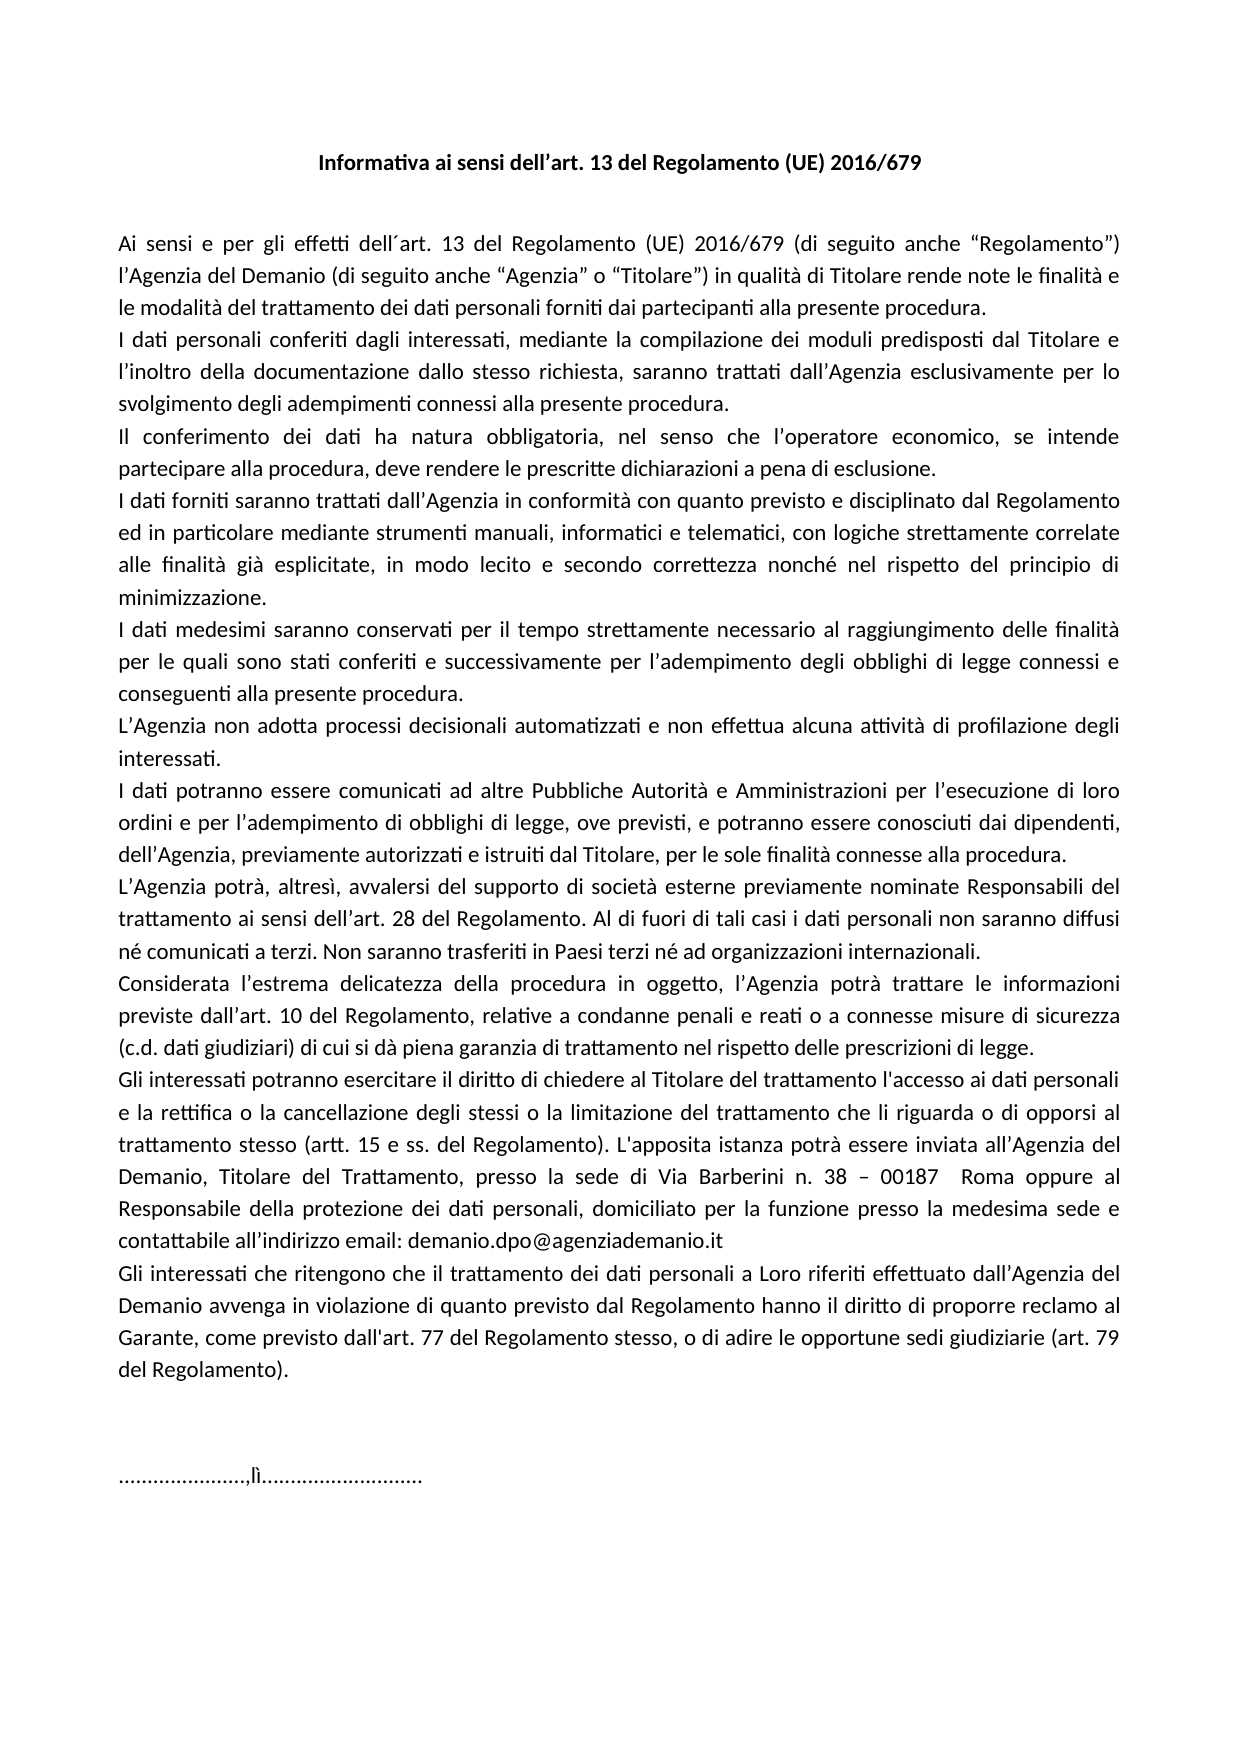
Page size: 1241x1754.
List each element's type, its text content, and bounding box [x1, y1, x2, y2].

text Gli interessati che ritengono che il trattamento dei dati personali a Loro riferiti effettuato dall’Agenzia del Demanio avvenga in violazione di quanto previsto dal Regolamento hanno il diritto di proporre reclamo al Garante, come previsto dall'art. 77 del Regolamento stesso, o di adire le opportune sedi giudiziarie (art. 79 del Regolamento). [118, 1259, 1122, 1383]
text I dati medesimi saranno conservati per il tempo strettamente necessario al raggiungimento delle finalità per le quali sono stati conferiti e successivamente per l’adempimento degli obblighi di legge connessi e conseguenti alla presente procedura. [118, 615, 1122, 707]
text I dati forniti saranno trattati dall’Agenzia in conformità con quanto previsto e disciplinato dal Regolamento ed in particolare mediante strumenti manuali, informatici e telematici, con logiche strettamente correlate alle finalità già esplicitate, in modo lecito e secondo correttezza nonché nel rispetto del principio di minimizzazione. [118, 486, 1122, 611]
text Ai sensi e per gli effetti dell´art. 13 del Regolamento (UE) 2016/679 (di seguito anche “Regolamento”) l’Agenzia del Demanio (di seguito anche “Agenzia” o “Titolare”) in qualità di Titolare rende note le finalità e le modalità del trattamento dei dati personali forniti dai partecipanti alla presente procedura. [118, 229, 1122, 321]
text Il conferimento dei dati ha natura obbligatoria, nel senso che l’operatore economico, se intende partecipare alla procedura, deve rendere le prescritte dichiarazioni a pena di esclusione. [118, 422, 1122, 482]
text I dati personali conferiti dagli interessati, mediante la compilazione dei moduli predisposti dal Titolare e l’inoltro della documentazione dallo stesso richiesta, saranno trattati dall’Agenzia esclusivamente per lo svolgimento degli adempimenti connessi alla presente procedura. [118, 325, 1122, 418]
text Considerata l’estrema delicatezza della procedura in oggetto, l’Agenzia potrà trattare le informazioni previste dall’art. 10 del Regolamento, relative a condanne penali e reati o a connesse misure di sicurezza (c.d. dati giudiziari) di cui si dà piena garanzia di trattamento nel rispetto delle prescrizioni di legge. [118, 969, 1122, 1061]
text Informativa ai sensi dell’art. 13 del Regolamento (UE) 2016/679 [118, 148, 1122, 176]
text L’Agenzia non adotta processi decisionali automatizzati e non effettua alcuna attività di profilazione degli interessati. [118, 711, 1122, 772]
text ......................,lì............................ [118, 1461, 1122, 1489]
text Gli interessati potranno esercitare il diritto di chiedere al Titolare del trattamento l'accesso ai dati personali e la rettifica o la cancellazione degli stessi o la limitazione del trattamento che li riguarda o di opporsi al trattamento stesso (artt. 15 e ss. del Regolamento). L'apposita istanza potrà essere inviata all’Agenzia del Demanio, Titolare del Trattamento, presso la sede di Via Barberini n. 38 – 00187 Roma oppure al Responsabile della protezione dei dati personali, domiciliato per la funzione presso la medesima sede e contattabile all’indirizzo email: demanio.dpo@agenziademanio.it [118, 1066, 1122, 1254]
text I dati potranno essere comunicati ad altre Pubbliche Autorità e Amministrazioni per l’esecuzione di loro ordini e per l’adempimento di obblighi di legge, ove previsti, e potranno essere conosciuti dai dipendenti, dell’Agenzia, previamente autorizzati e istruiti dal Titolare, per le sole finalità connesse alla procedura. [118, 776, 1122, 868]
text L’Agenzia potrà, altresì, avvalersi del supporto di società esterne previamente nominate Responsabili del trattamento ai sensi dell’art. 28 del Regolamento. Al di fuori di tali casi i dati personali non saranno diffusi né comunicati a terzi. Non saranno trasferiti in Paesi terzi né ad organizzazioni internazionali. [118, 872, 1122, 965]
